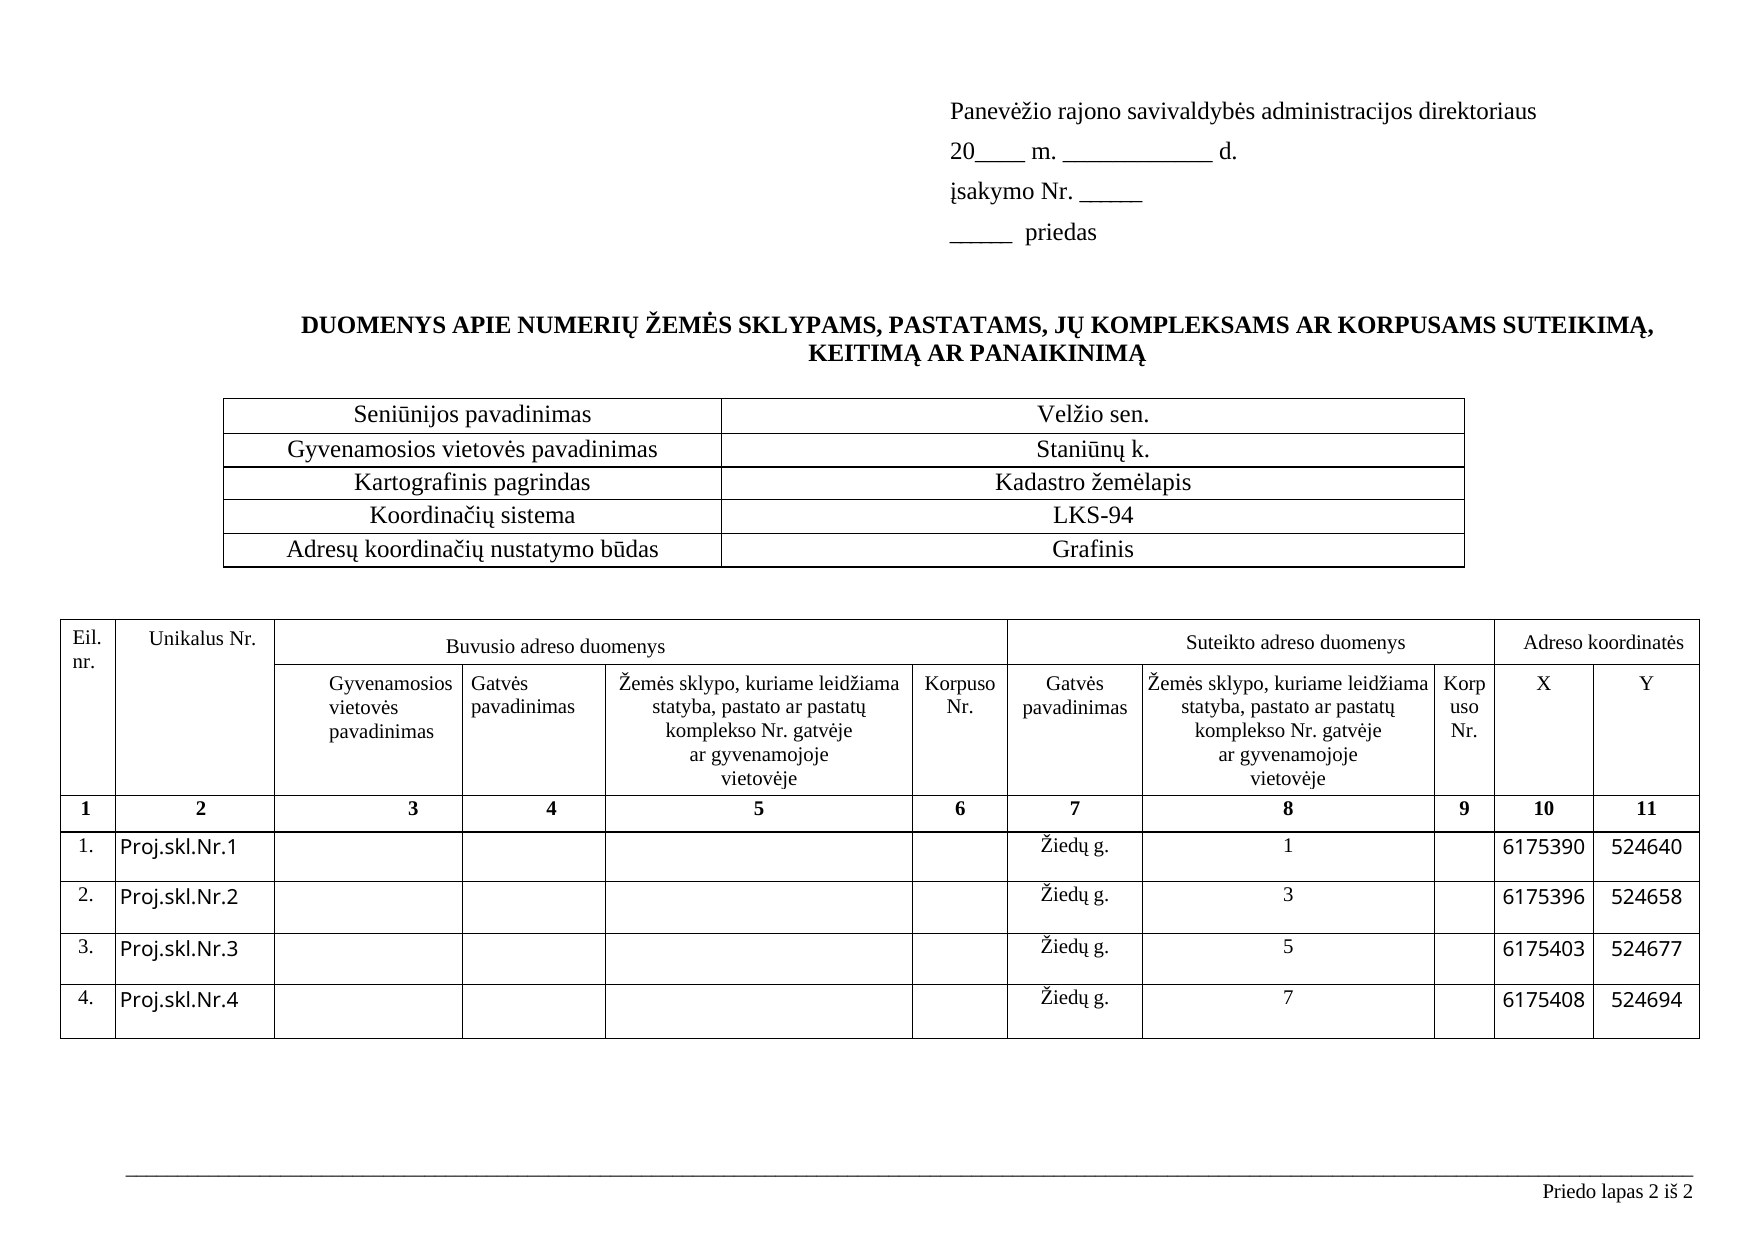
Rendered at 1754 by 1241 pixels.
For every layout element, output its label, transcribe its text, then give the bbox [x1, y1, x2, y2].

table_cell [606, 833, 912, 881]
table_cell 1 [1143, 833, 1434, 881]
table_cell 4 [463, 796, 605, 831]
table_cell 7 [1008, 796, 1142, 831]
table_header Seniūnijos pavadinimas [224, 399, 721, 433]
table_cell Žiedų g. [1008, 833, 1142, 881]
table_cell 1. [61, 833, 115, 881]
table_cell 4. [61, 985, 115, 1037]
text Panevėžio rajono savivaldybės administracijos direktoriaus [950, 88, 1693, 128]
table_cell [463, 934, 605, 984]
table_cell Adresų koordinačių nustatymo būdas [224, 534, 721, 566]
table_cell Kadastro žemėlapis [722, 468, 1464, 499]
table_cell 10 [1495, 796, 1593, 831]
table_cell 8 [1143, 796, 1434, 831]
table_cell 3. [61, 934, 115, 984]
table_cell [1435, 833, 1494, 881]
table_cell Proj.skl.Nr.4 669290039087 669290039010 669290039021 669290039032 669290039043 669290039054 669290039065 669290039076 440022965920 440022965942 (6617/0005:130) [116, 985, 274, 1037]
table_cell 6 [913, 796, 1007, 831]
table_cell [606, 934, 912, 984]
table_cell Y [1594, 665, 1699, 795]
table_cell [913, 985, 1007, 1037]
table_cell 6175403 [1589, 934, 1593, 984]
table_cell 2 [116, 796, 274, 831]
table_cell Kartografinis pagrindas [224, 468, 721, 499]
table_cell [463, 833, 539, 881]
table_cell 3 [1143, 882, 1434, 933]
table_cell 6175408 [1589, 985, 1593, 1037]
table_header Unikalus Nr. [116, 620, 274, 795]
text priedas [950, 208, 1693, 248]
table_cell Žiedų g. [1008, 985, 1142, 1037]
table_cell [606, 882, 912, 933]
table_cell Žemės sklypo, kuriame leidžiama statyba, pastato ar pastatų komplekso Nr. gatvėje ar gyvenamojoje vietovėje [606, 665, 912, 795]
table_cell Gatvės pavadinimas [1008, 665, 1142, 795]
table_cell [275, 882, 462, 933]
table_cell [1435, 882, 1494, 933]
table_cell Grafinis [722, 534, 1464, 566]
table_cell Korpuso Nr. [913, 665, 1007, 795]
table_cell Gatvės pavadinimas [463, 665, 605, 795]
table_cell [606, 985, 912, 1037]
table_header Eil. nr. [61, 620, 115, 795]
table_cell 3 [275, 796, 462, 831]
table_cell Gyvenamosios vietovės pavadinimas [275, 665, 462, 795]
table_cell [1435, 985, 1494, 1037]
table_cell Gyvenamosios vietovės pavadinimas [224, 434, 721, 466]
table_cell 9 [1435, 796, 1494, 831]
text DUOMENYS APIE NUMERIŲ ŽEMĖS SKLYPAMS, PASTATAMS, JŲ KOMPLEKSAMS AR KORPUSAMS SUTEIKIMĄ, KEITIMĄ AR PANAIKINIMĄ [261, 310, 1693, 367]
table_cell LKS-94 [722, 500, 1464, 533]
table_cell [913, 833, 1007, 881]
table_cell 2. [61, 882, 115, 933]
table_cell 1 [61, 796, 115, 831]
table_cell [913, 934, 1007, 984]
table_cell 6175390 [1589, 833, 1593, 881]
table_header Suteikto adreso duomenys [1008, 620, 1494, 664]
table_cell Žiedų g. [1008, 882, 1142, 933]
table_cell [463, 985, 605, 1037]
table_cell [458, 833, 462, 881]
table_cell Korpuso Nr. [1435, 665, 1494, 795]
table_cell Proj.skl.Nr.3 669290039087 669290039010 669290039021 669290039032 669290039043 669290039054 669290039065 669290039076 440022965920 440022965942 (6617/0005:130) [116, 934, 274, 984]
table_cell Žiedų g. [1008, 934, 1142, 984]
table_header Adreso koordinatės [1495, 620, 1699, 664]
table_cell 6175396 [1589, 882, 1593, 933]
text 20____ m. d. [950, 128, 1693, 168]
table_header Buvusio adreso duomenys [275, 620, 1007, 664]
table_cell Proj.skl.Nr.2 669290039087 669290039010 669290039021 669290039032 669290039043 669290039054 669290039065 669290039076 440022965920 440022965942 (6617/0005:130) [116, 882, 274, 933]
table_cell 7 [1143, 985, 1434, 1037]
table_cell [601, 833, 605, 881]
table_cell X [1495, 665, 1593, 795]
table_cell [275, 934, 462, 984]
table_cell [275, 985, 462, 1037]
table_cell Proj.skl.Nr.1 669290039087 669290039010 669290039021 669290039032 669290039043 669290039054 669290039065 669290039076 440022965920 440022965942 (6617/0005:130) [116, 833, 274, 881]
table_cell [1435, 934, 1494, 984]
text įsakymo Nr. [950, 168, 1693, 208]
table_cell [275, 833, 279, 881]
table_cell 5 [606, 796, 912, 831]
table_cell [463, 882, 605, 933]
table_cell [913, 882, 1007, 933]
table_cell Koordinačių sistema [224, 500, 721, 533]
table_cell 5 [1143, 934, 1434, 984]
table_cell Žemės sklypo, kuriame leidžiama statyba, pastato ar pastatų komplekso Nr. gatvėje ar gyvenamojoje vietovėje [1143, 665, 1434, 795]
table_cell 11 [1594, 796, 1699, 831]
